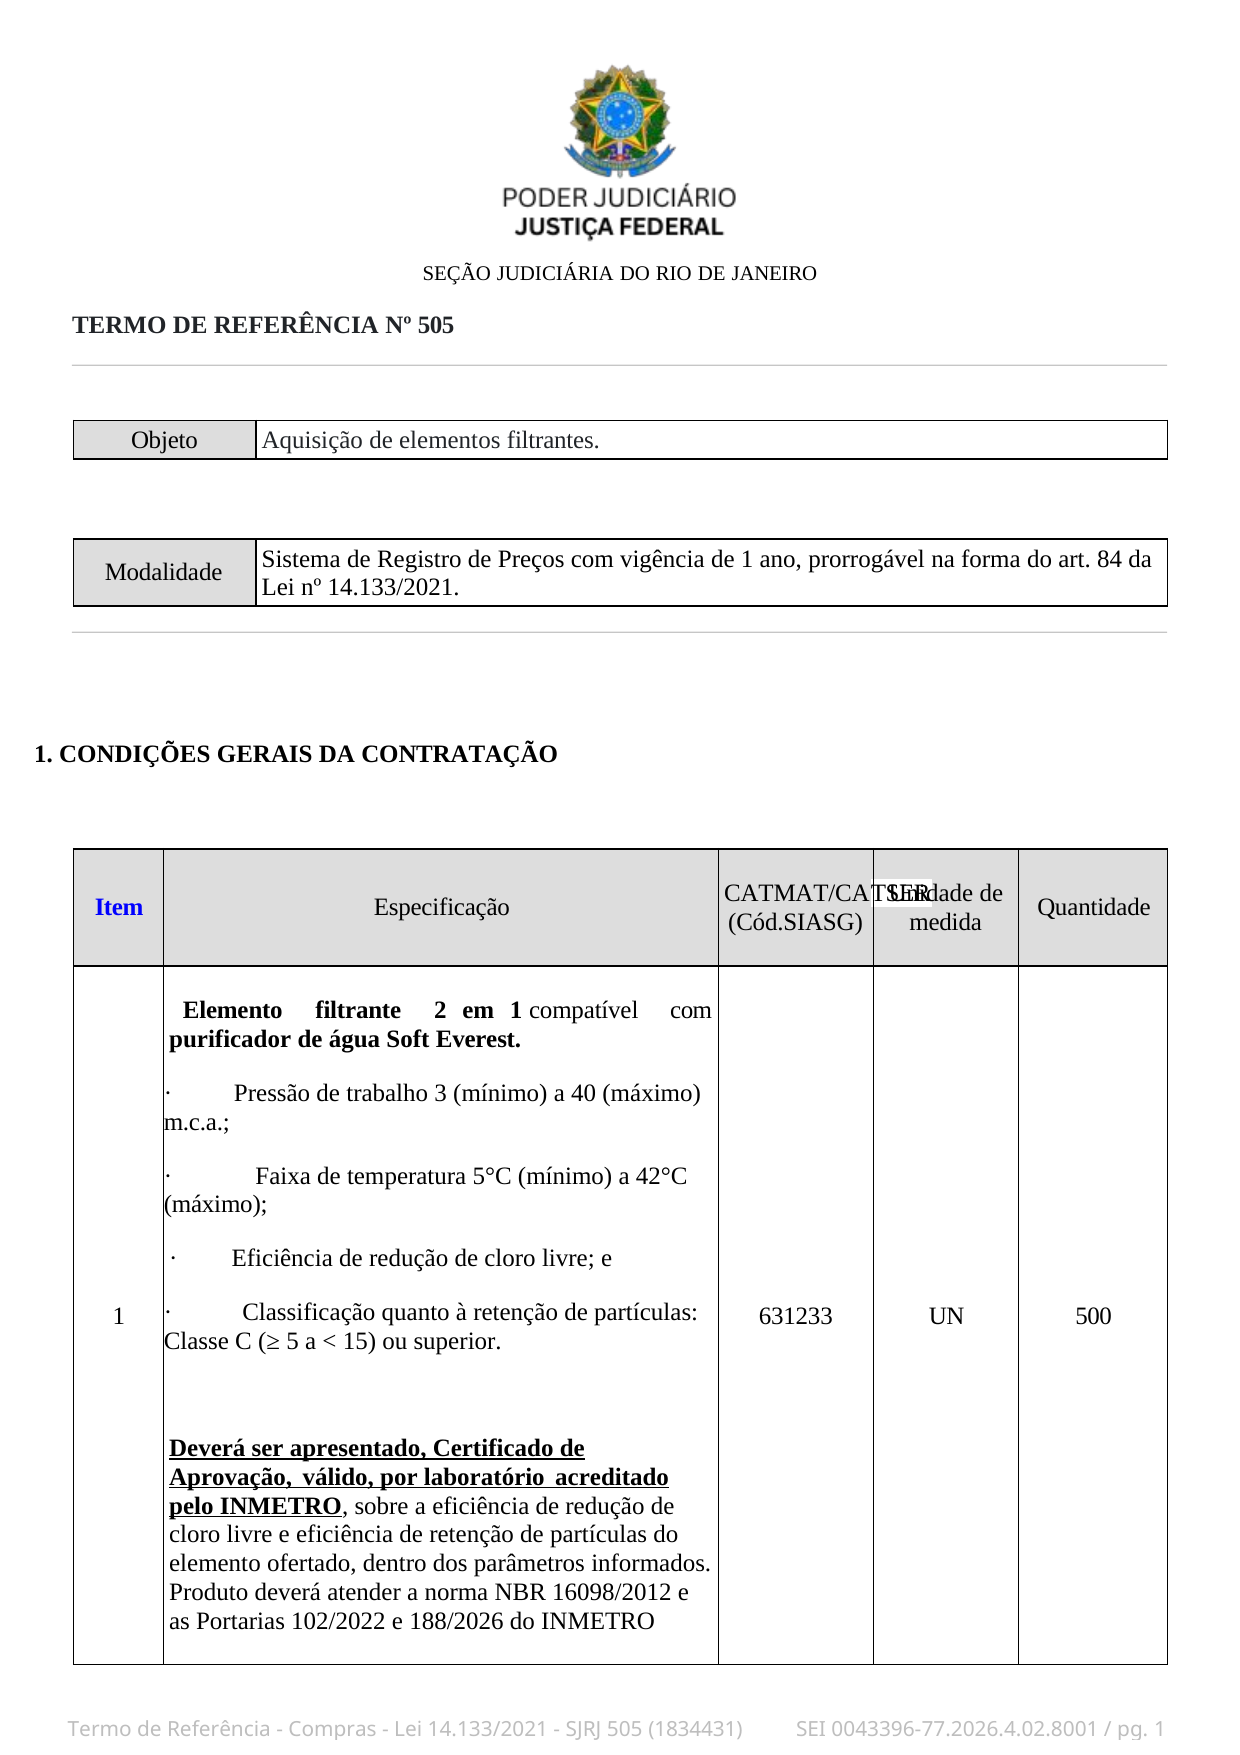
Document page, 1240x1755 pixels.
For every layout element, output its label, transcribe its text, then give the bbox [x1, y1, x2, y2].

table_header Especificação [164, 850, 718, 965]
table_header Quantidade [1019, 850, 1167, 965]
table_cell Elemento filtrante 2 em 1 compatível com purificador de água Soft Everest. Pressão de trabalho 3 (mínimo) a 40 (máximo) m.c.a.; Faixa de temperatura 5°C (mínimo) a 42°C (máximo); Eficiência de redução de cloro livre; e Classificação quanto à retenção de partículas: Classe C (≥ 5 a < 15) ou superior. Deverá ser apresentado, Certificado de Aprovação, válido, por laboratório acreditado pelo INMETRO, sobre a eficiência de redução de cloro livre e eficiência de retenção de partículas do elemento ofertado, dentro dos parâmetros informados. Produto deverá atender a norma NBR 16098/2012 e as Portarias 102/2022 e 188/2026 do INMETRO [164, 967, 718, 1664]
list CONDIÇÕES GERAIS DA CONTRATAÇÃO [34, 739, 1181, 768]
text SEÇÃO JUDICIÁRIA DO RIO DE JANEIRO [118, 261, 1122, 285]
table_header Sistema de Registro de Preços com vigência de 1 ano, prorrogável na forma do art. 84 da Lei nº 14.133/2021. [257, 540, 1167, 605]
table_header Aquisição de elementos filtrantes. [257, 421, 1167, 458]
table_header Item [74, 850, 163, 965]
table_header Unidade de medida [874, 850, 1018, 965]
list TSER [874, 879, 932, 907]
table_cell UN [874, 967, 1018, 1664]
subtitle TERMO DE REFERÊNCIA Nº 505 [72, 310, 1181, 339]
table_header Modalidade [74, 540, 255, 605]
table_cell 1 [74, 967, 163, 1664]
table_header Objeto [74, 421, 255, 458]
table_header CATMAT/CA (Cód.SIASG) [719, 850, 873, 965]
table_cell 500 [1019, 967, 1167, 1664]
table_cell 631233 [719, 967, 873, 1664]
